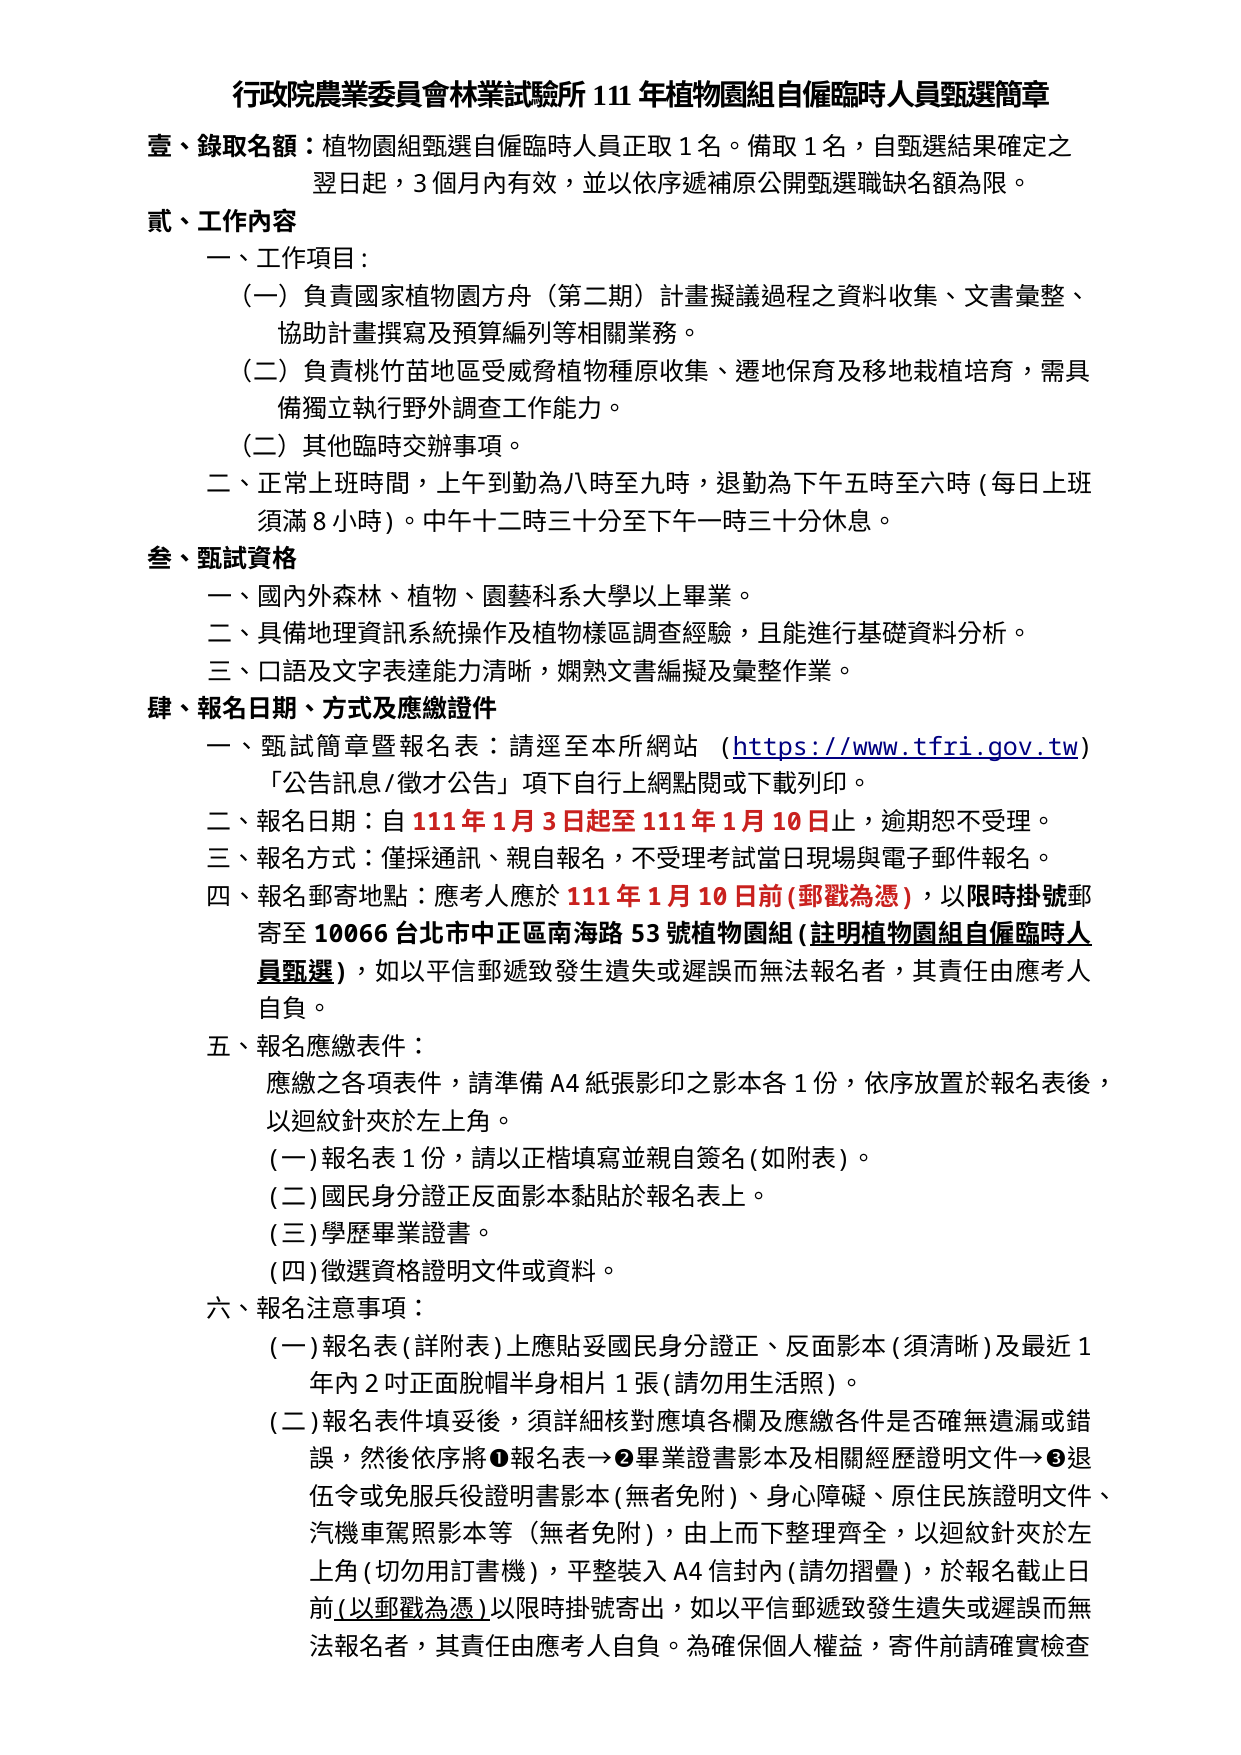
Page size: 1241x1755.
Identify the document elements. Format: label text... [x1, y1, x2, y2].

text 二、報名日期：自111年1月3日起至111年1月10日止，逾期恕不受理。 [207, 800, 1093, 837]
text (二)報名表件填妥後，須詳細核對應填各欄及應繳各件是否確無遺漏或錯誤，然後依序將報名表→畢業證書影本及相關經歷證明文件→退伍令或免服兵役證明書影本(無者免附)、身心障礙、原住民族證明文件、汽機車駕照影本等（無者免附)，由上而下整理齊全，以迴紋針夾於左上角(切勿用訂書機)，平整裝入A4信封內(請勿摺疊)，於報名截止日前(以郵戳為憑)以限時掛號寄出，如以平信郵遞致發生遺失或遲誤而無法報名者，其責任由應考人自負。為確保個人權益，寄件前請確實檢查填寫、應考資格證件是否繳交，相片及身分證影本是否黏貼。另為利連絡，請詳實填寫111年2月底前不致變更之通訊地址及連絡電話、手機號碼、E-Mail。 [266, 1400, 1093, 1662]
text （一）負責國家植物園方舟（第二期）計畫擬議過程之資料收集、文書彙整、協助計畫撰寫及預算編列等相關業務。 [227, 275, 1093, 350]
text 肆、報名日期、方式及應繳證件 [148, 687, 1093, 725]
text (一)報名表(詳附表)上應貼妥國民身分證正、反面影本(須清晰)及最近1年內2吋正面脫帽半身相片1張(請勿用生活照)。 [266, 1325, 1093, 1400]
text 一、甄試簡章暨報名表：請逕至本所網站 (https://www.tfri.gov.tw)「公告訊息/徵才公告」項下自行上網點閱或下載列印。 [207, 725, 1093, 800]
text 一、工作項目: [207, 237, 1093, 275]
text (一)報名表1份，請以正楷填寫並親自簽名(如附表)。 [266, 1137, 1093, 1175]
text (二)國民身分證正反面影本黏貼於報名表上。 [266, 1175, 1093, 1212]
text 貳、工作內容 [148, 200, 1137, 237]
text （二）其他臨時交辦事項。 [227, 425, 1093, 462]
text 二、正常上班時間，上午到勤為八時至九時，退勤為下午五時至六時(每日上班須滿8小時)。中午十二時三十分至下午一時三十分休息。 [207, 462, 1093, 537]
text 三、口語及文字表達能力清晰，嫻熟文書編擬及彙整作業。 [207, 650, 1093, 687]
text 四、報名郵寄地點：應考人應於111年1月10日前(郵戳為憑)，以限時掛號郵寄至10066台北市中正區南海路53號植物園組(註明植物園組自僱臨時人員甄選)，如以平信郵遞致發生遺失或遲誤而無法報名者，其責任由應考人自負。 [207, 875, 1093, 1025]
text 行政院農業委員會林業試驗所111年植物園組自僱臨時人員甄選簡章 [148, 75, 1137, 112]
text （二）負責桃竹苗地區受威脅植物種原收集、遷地保育及移地栽植培育，需具備獨立執行野外調查工作能力。 [227, 350, 1093, 425]
text 二、具備地理資訊系統操作及植物樣區調查經驗，且能進行基礎資料分析。 [207, 612, 1093, 650]
text 五、報名應繳表件： [207, 1025, 1093, 1062]
text 六、報名注意事項： [207, 1287, 1093, 1325]
text 壹、錄取名額：植物園組甄選自僱臨時人員正取1名。備取1名，自甄選結果確定之翌日起，3個月內有效，並以依序遞補原公開甄選職缺名額為限。 [148, 125, 1093, 200]
text (三)學歷畢業證書。 [266, 1212, 1093, 1250]
text (四)徵選資格證明文件或資料。 [266, 1250, 1093, 1287]
text 叁、甄試資格 [148, 537, 1093, 575]
text 一、國內外森林、植物、園藝科系大學以上畢業。 [207, 575, 1093, 612]
text 應繳之各項表件，請準備A4紙張影印之影本各1份，依序放置於報名表後，以迴紋針夾於左上角。 [266, 1062, 1093, 1137]
text 三、報名方式：僅採通訊、親自報名，不受理考試當日現場與電子郵件報名。 [207, 837, 1093, 875]
